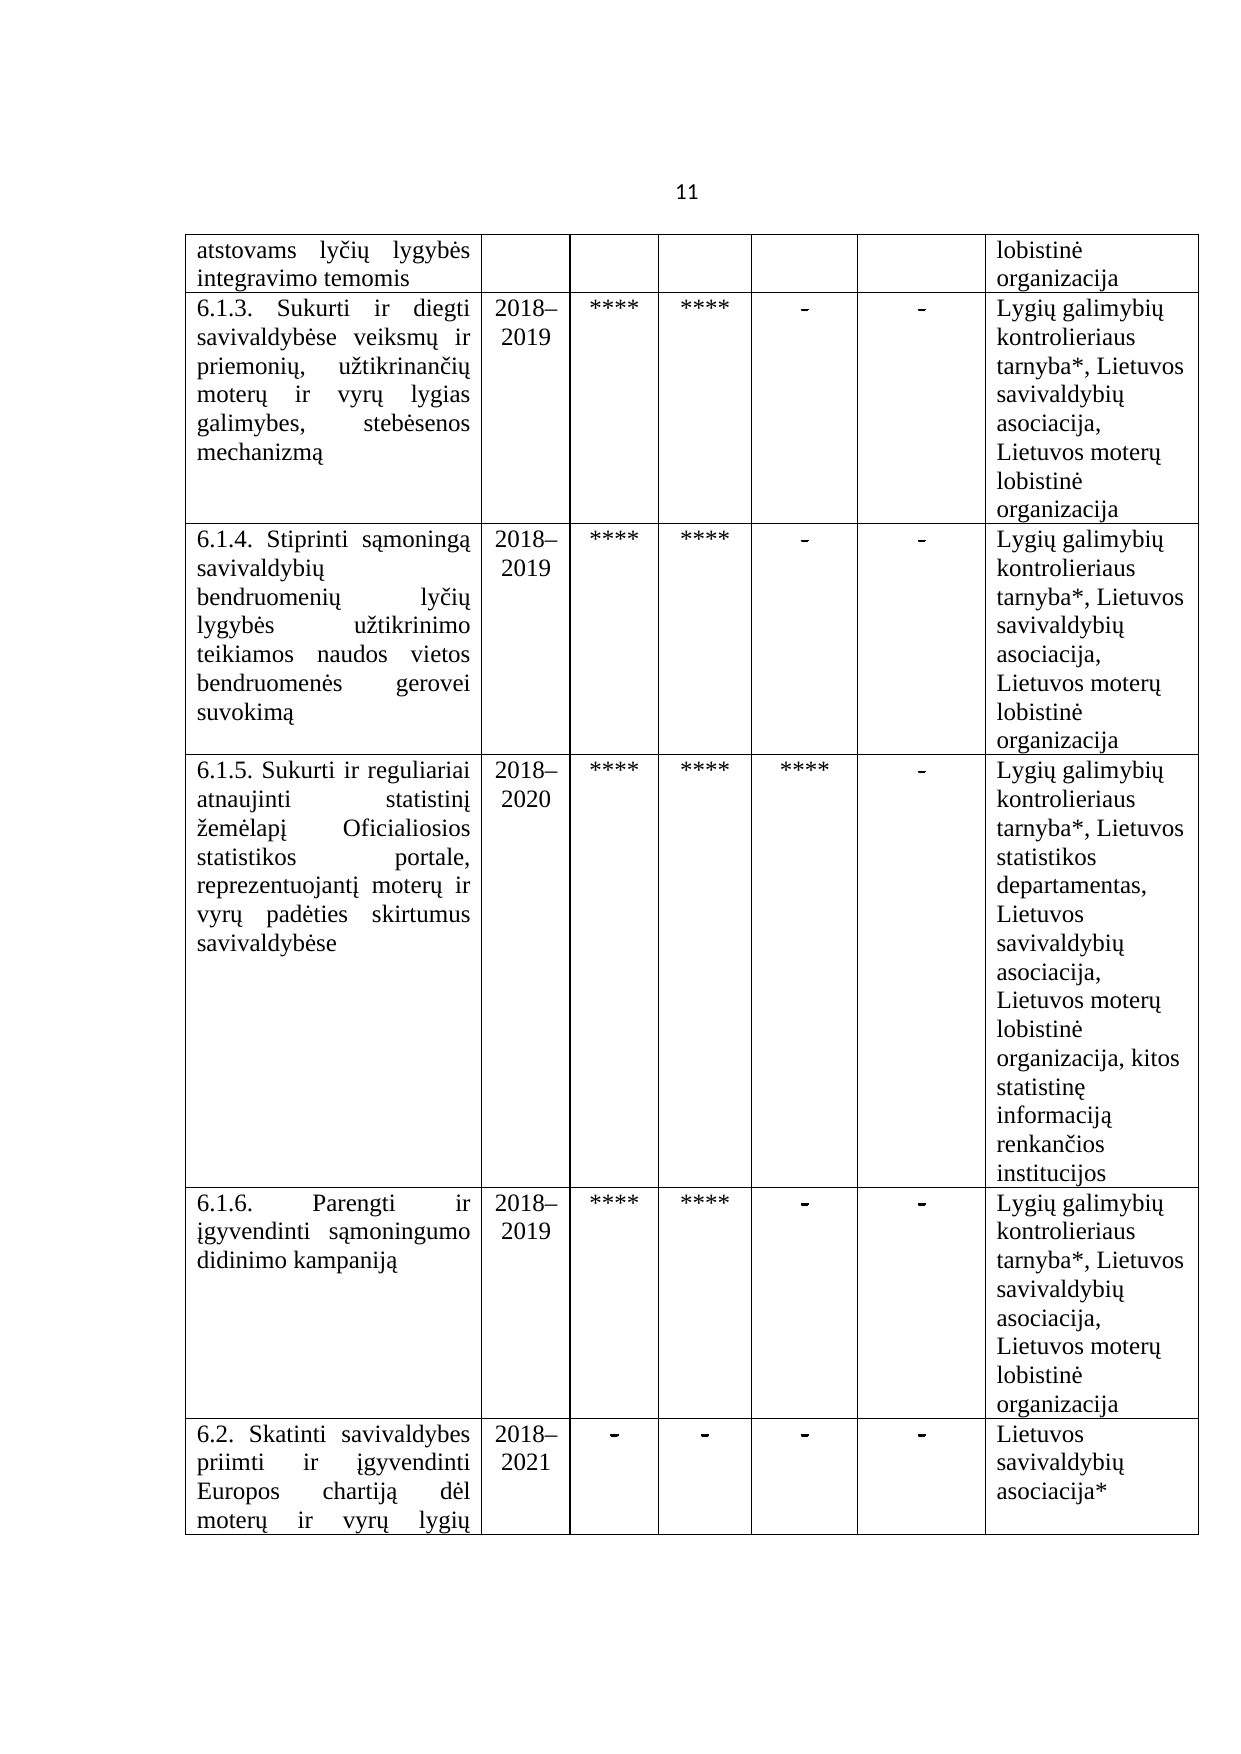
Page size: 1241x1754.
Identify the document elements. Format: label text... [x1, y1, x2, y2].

table_cell [482, 235, 569, 292]
table_cell Lygių galimybių kontrolieriaus tarnyba*, Lietuvos savivaldybių asociacija, Lietuvos moterų lobistinė organizacija [986, 1188, 1198, 1418]
table_cell [1199, 1187, 1207, 1418]
table_cell - [858, 1419, 985, 1534]
table_cell atstovams lyčių lygybės integravimo temomis [186, 235, 481, 292]
table_cell **** [659, 524, 751, 754]
table_cell 2018–2020 [482, 755, 569, 1187]
table_cell - [752, 524, 857, 754]
table_cell 6.1.3. Sukurti ir diegti savivaldybėse veiksmų ir priemonių, užtikrinančių moterų ir vyrų lygias galimybes, stebėsenos mechanizmą [186, 293, 481, 523]
table_cell - [752, 293, 857, 523]
table_cell - [858, 755, 985, 1187]
table_cell [1199, 523, 1207, 754]
table_cell 2018–2019 [482, 1188, 569, 1418]
table_cell 6.1.6. Parengti ir įgyvendinti sąmoningumo didinimo kampaniją [186, 1188, 481, 1418]
table_cell [1199, 754, 1207, 1187]
table_cell **** [571, 293, 658, 523]
table_cell lobistinė organizacija [986, 235, 1198, 292]
table_cell 2018–2019 [482, 524, 569, 754]
table_cell - [752, 1188, 857, 1418]
table_cell 2018–2019 [482, 293, 569, 523]
table_cell - [659, 1419, 751, 1534]
table_cell - [858, 293, 985, 523]
table_cell [571, 235, 658, 292]
table_cell **** [571, 524, 658, 754]
table_cell [1199, 234, 1207, 292]
table_cell - [858, 235, 985, 292]
table_cell [659, 235, 751, 292]
table_cell **** [571, 1188, 658, 1418]
table_cell - [858, 524, 985, 754]
table_cell - [858, 1188, 985, 1418]
table_cell Lygių galimybių kontrolieriaus tarnyba*, Lietuvos savivaldybių asociacija, Lietuvos moterų lobistinė organizacija [986, 293, 1198, 523]
table_cell Lietuvos savivaldybių asociacija* [986, 1419, 1198, 1534]
table_cell Lygių galimybių kontrolieriaus tarnyba*, Lietuvos savivaldybių asociacija, Lietuvos moterų lobistinė organizacija [986, 524, 1198, 754]
table_cell [1199, 1418, 1207, 1534]
table_cell - [752, 1419, 857, 1534]
table_cell 6.2. Skatinti savivaldybes priimti ir įgyvendinti Europos chartiją dėl moterų ir vyrų lygių [186, 1419, 481, 1534]
table_cell Lygių galimybių kontrolieriaus tarnyba*, Lietuvos statistikos departamentas, Lietuvos savivaldybių asociacija, Lietuvos moterų lobistinė organizacija, kitos statistinę informaciją renkančios institucijos [986, 755, 1198, 1187]
table_cell 6.1.5. Sukurti ir reguliariai atnaujinti statistinį žemėlapį Oficialiosios statistikos portale, reprezentuojantį moterų ir vyrų padėties skirtumus savivaldybėse [186, 755, 481, 1187]
table_cell 2018–2021 [482, 1419, 569, 1534]
table_cell 6.1.4. Stiprinti sąmoningą savivaldybių bendruomenių lyčių lygybės užtikrinimo teikiamos naudos vietos bendruomenės gerovei suvokimą [186, 524, 481, 754]
table_cell **** [659, 755, 751, 1187]
table_cell **** [659, 293, 751, 523]
table_cell **** [752, 755, 857, 1187]
table_cell - [571, 1419, 658, 1534]
table_cell [1199, 292, 1207, 523]
table_cell **** [659, 1188, 751, 1418]
table_cell - [752, 235, 857, 292]
table_cell **** [571, 755, 658, 1187]
